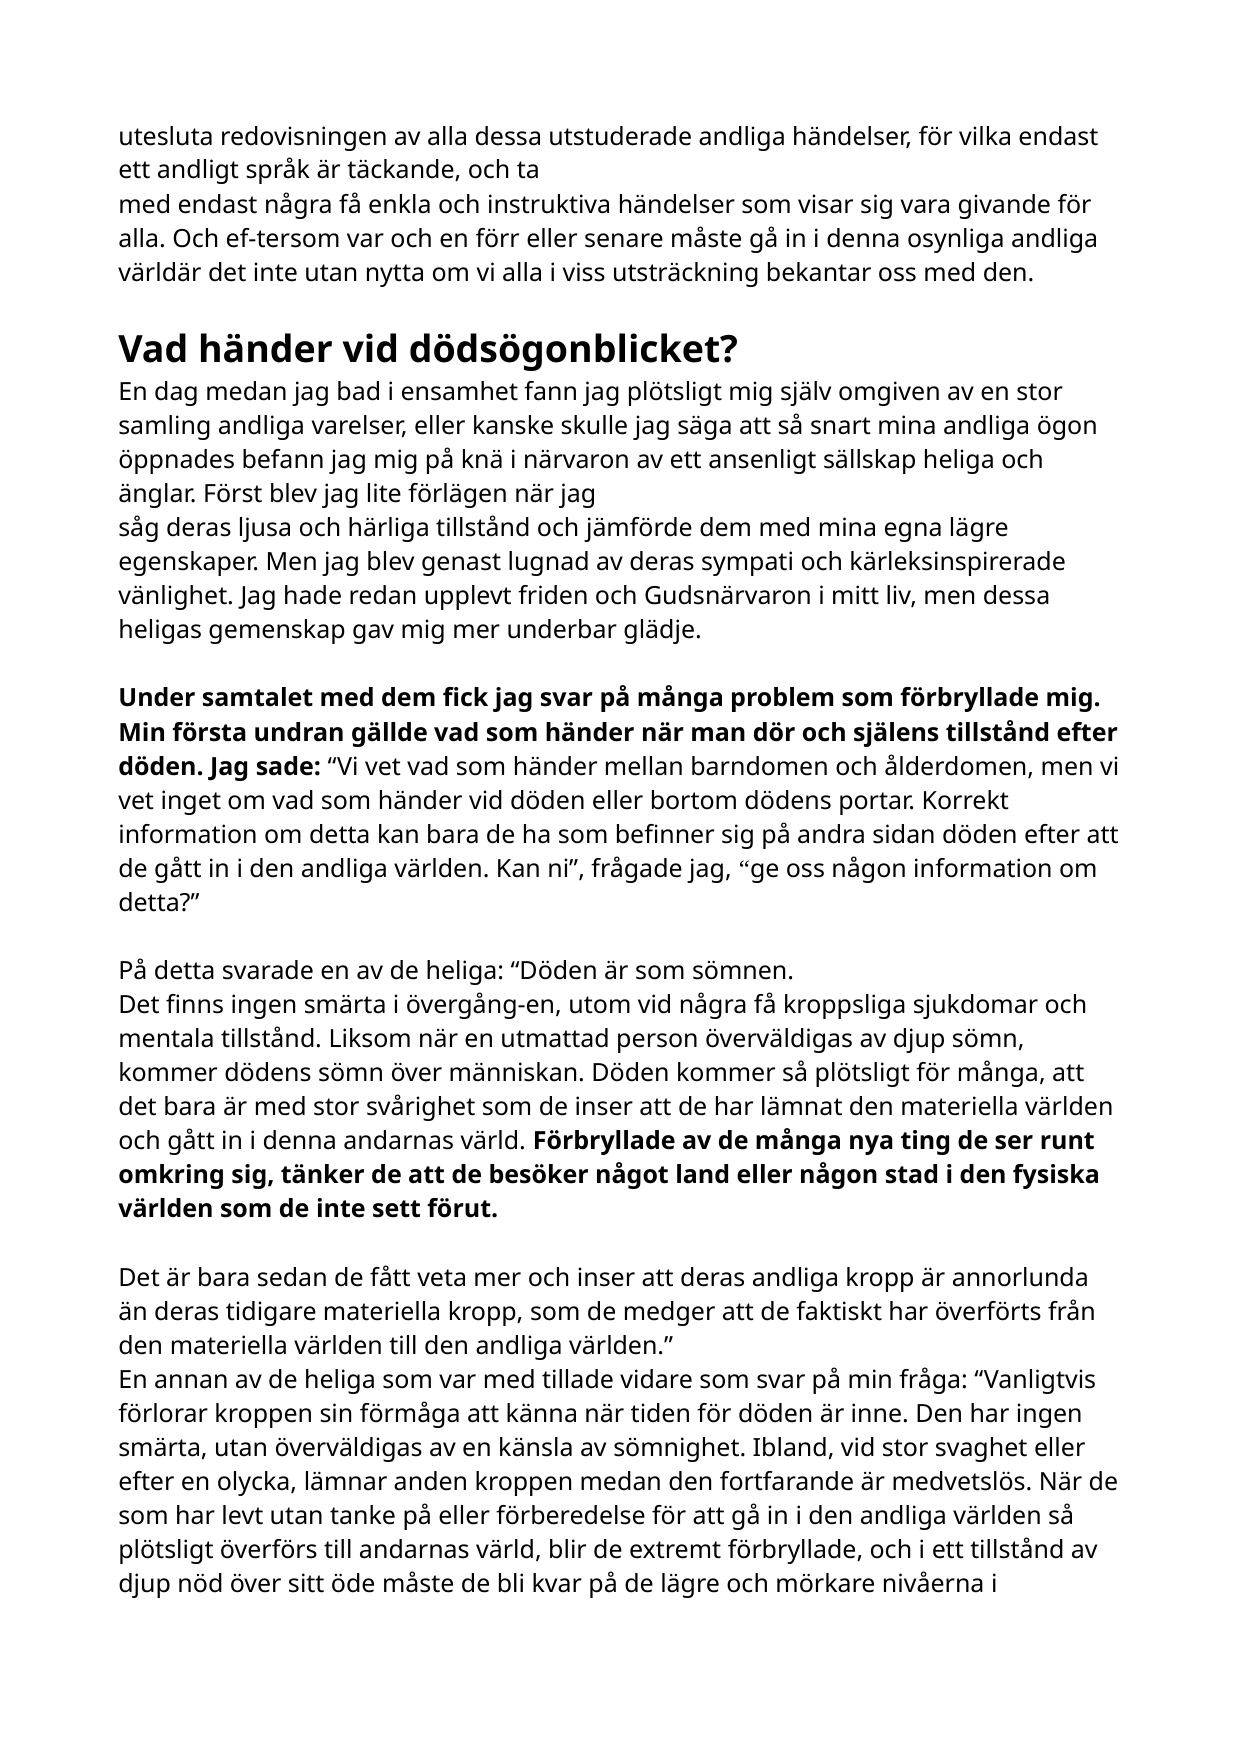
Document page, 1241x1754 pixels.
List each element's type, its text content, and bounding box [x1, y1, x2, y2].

text med endast några få enkla och instruktiva händelser som visar sig vara givande för alla. Och ef-tersom var och en förr eller senare måste gå in i denna osynliga andliga världär det inte utan nytta om vi alla i viss utsträckning bekantar oss med den. [118, 186, 1122, 288]
text såg deras ljusa och härliga tillstånd och jämförde dem med mina egna lägre egenskaper. Men jag blev genast lugnad av deras sympati och kärleksinspirerade vänlighet. Jag hade redan upplevt friden och Gudsnärvaron i mitt liv, men dessa heligas gemenskap gav mig mer underbar glädje. [118, 510, 1122, 646]
text Det finns ingen smärta i övergång-en, utom vid några få kroppsliga sjukdomar och mentala tillstånd. Liksom när en utmattad person överväldigas av djup sömn, kommer dödens sömn över människan. Döden kommer så plötsligt för många, att det bara är med stor svårighet som de inser att de har lämnat den materiella världen och gått in i denna andarnas värld. Förbryllade av de många nya ting de ser runt omkring sig, tänker de att de besöker något land eller någon stad i den fysiska världen som de inte sett förut. [118, 987, 1122, 1225]
text På detta svarade en av de heliga: “Döden är som sömnen. [118, 953, 1122, 987]
text En dag medan jag bad i ensamhet fann jag plötsligt mig själv omgiven av en stor samling andliga varelser, eller kanske skulle jag säga att så snart mina andliga ögon öppnades befann jag mig på knä i närvaron av ett ansenligt sällskap heliga och änglar. Först blev jag lite förlägen när jag [118, 373, 1122, 510]
text Vad händer vid dödsögonblicket? [118, 322, 1122, 373]
text En annan av de heliga som var med tillade vidare som svar på min fråga: “Vanligtvis förlorar kroppen sin förmåga att känna när tiden för döden är inne. Den har ingen smärta, utan överväldigas av en känsla av sömnighet. Ibland, vid stor svaghet eller efter en olycka, lämnar anden kroppen medan den fortfarande är medvetslös. När de som har levt utan tanke på eller förberedelse för att gå in i den andliga världen så plötsligt överförs till andarnas värld, blir de extremt förbryllade, och i ett tillstånd av djup nöd över sitt öde måste de bli kvar på de lägre och mörkare nivåerna i [118, 1361, 1122, 1600]
text Min första undran gällde vad som händer när man dör och själens tillstånd efter döden. Jag sade: “Vi vet vad som händer mellan barndomen och ålderdomen, men vi vet inget om vad som händer vid döden eller bortom dödens portar. Korrekt information om detta kan bara de ha som befinner sig på andra sidan döden efter att de gått in i den andliga världen. Kan ni”, frågade jag, “ge oss någon information om detta?” [118, 714, 1122, 918]
text Under samtalet med dem fick jag svar på många problem som förbryllade mig. [118, 680, 1122, 714]
text utesluta redovisningen av alla dessa utstuderade andliga händelser, för vilka endast ett andligt språk är täckande, och ta [118, 118, 1122, 186]
text Det är bara sedan de fått veta mer och inser att deras andliga kropp är annorlunda än deras tidigare materiella kropp, som de medger att de faktiskt har överförts från den materiella världen till den andliga världen.” [118, 1259, 1122, 1361]
